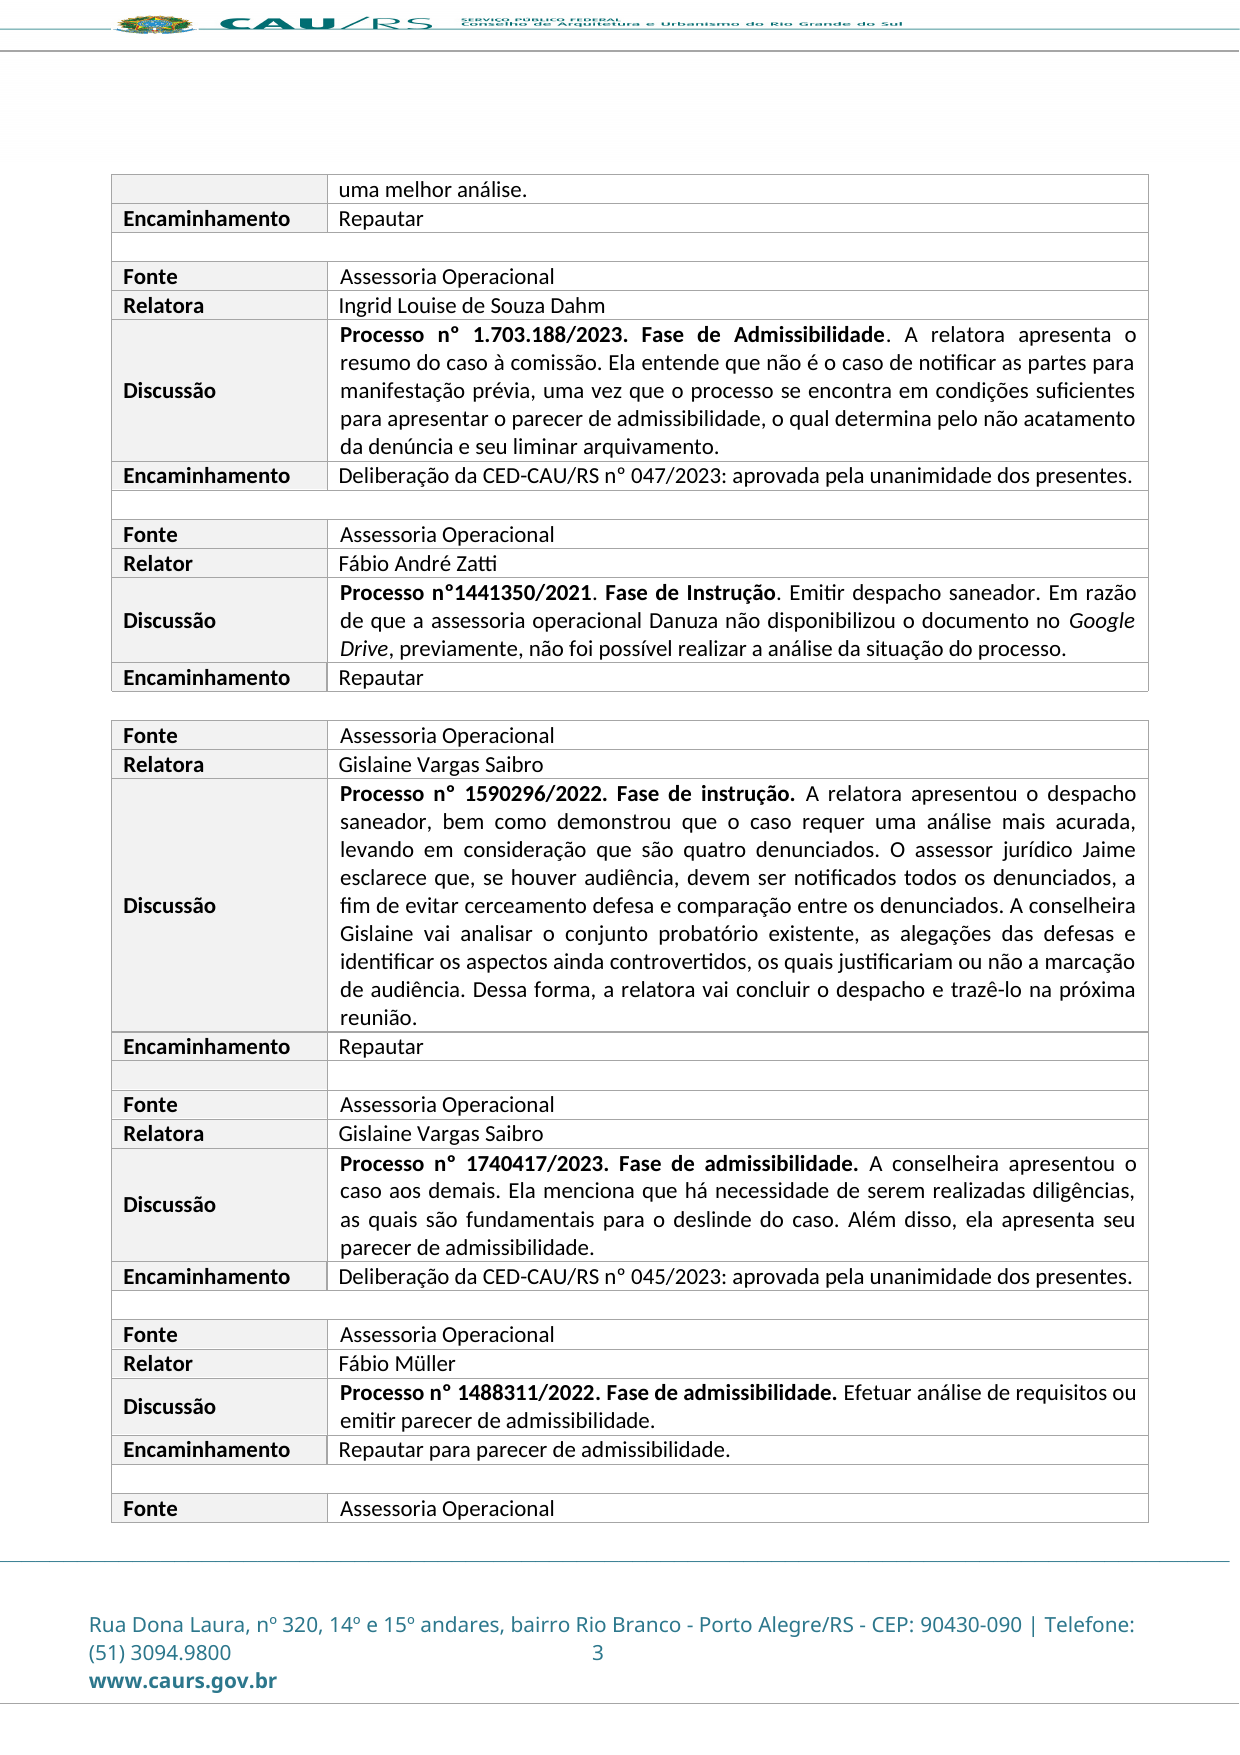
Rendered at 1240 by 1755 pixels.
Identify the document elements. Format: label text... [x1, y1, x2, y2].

table_cell Processo nº 1590296/2022. Fase de instrução. A relatora apresentou o despacho saneador, bem como demonstrou que o caso requer uma análise mais acurada, levando em consideração que são quatro denunciados. O assessor jurídico Jaime esclarece que, se houver audiência, devem ser notificados todos os denunciados, a fim de evitar cerceamento defesa e comparação entre os denunciados. A conselheira Gislaine vai analisar o conjunto probatório existente, as alegações das defesas e identificar os aspectos ainda controvertidos, os quais justificariam ou não a marcação de audiência. Dessa forma, a relatora vai concluir o despacho e trazê-lo na próxima reunião. [328, 779, 1148, 1031]
table_cell Discussão [112, 779, 327, 1031]
table_cell Encaminhamento [112, 663, 326, 691]
table_cell Assessoria Operacional [328, 1320, 1148, 1348]
table_cell Assessoria Operacional [328, 1494, 1148, 1522]
table_cell Encaminhamento [112, 1436, 326, 1464]
table_cell Processo nº 1.703.188/2023. Fase de Admissibilidade. A relatora apresenta o resumo do caso à comissão. Ela entende que não é o caso de notificar as partes para manifestação prévia, uma vez que o processo se encontra em condições suficientes para apresentar o parecer de admissibilidade, o qual determina pelo não acatamento da denúncia e seu liminar arquivamento. [328, 320, 1148, 461]
table_cell Discussão [112, 1379, 327, 1434]
table_cell Repautar para parecer de admissibilidade. [328, 1436, 1148, 1464]
table_cell Fonte [112, 721, 327, 749]
table_cell Fonte [112, 520, 327, 548]
table_cell Relatora [112, 291, 327, 319]
table_cell [328, 1061, 1148, 1089]
table_cell [112, 1465, 1148, 1493]
table_cell Repautar [328, 204, 1148, 232]
table_cell Processo nº 1740417/2023. Fase de admissibilidade. A conselheira apresentou o caso aos demais. Ela menciona que há necessidade de serem realizadas diligências, as quais são fundamentais para o deslinde do caso. Além disso, ela apresenta seu parecer de admissibilidade. [328, 1149, 1148, 1261]
table_cell Discussão [112, 1149, 327, 1261]
table_cell Gislaine Vargas Saibro [328, 1120, 1148, 1148]
table_cell Ingrid Louise de Souza Dahm [328, 291, 1148, 319]
table_cell Deliberação da CED-CAU/RS nº 047/2023: aprovada pela unanimidade dos presentes. [328, 462, 1148, 489]
table_cell Processo nº 1488311/2022. Fase de admissibilidade. Efetuar análise de requisitos ou emitir parecer de admissibilidade. [328, 1379, 1148, 1434]
table_cell Relator [112, 549, 327, 577]
table_cell Relatora [112, 1120, 327, 1148]
table_cell uma melhor análise. [328, 175, 1148, 203]
table_cell Assessoria Operacional [328, 721, 1148, 749]
table_cell Fonte [112, 1494, 327, 1522]
table_cell Fonte [112, 262, 327, 290]
table_cell Fábio André Zatti [328, 549, 1148, 577]
table_cell Assessoria Operacional [328, 262, 1148, 290]
table_cell Processo nº1441350/2021. Fase de Instrução. Emitir despacho saneador. Em razão de que a assessoria operacional Danuza não disponibilizou o documento no Google Drive, previamente, não foi possível realizar a análise da situação do processo. [328, 578, 1148, 662]
table_cell [112, 233, 1148, 261]
table_cell Repautar [328, 663, 1148, 691]
table_cell Discussão [112, 578, 327, 662]
table_cell Fonte [112, 1091, 327, 1118]
table_cell Fonte [112, 1320, 327, 1348]
table_cell Encaminhamento [112, 1262, 326, 1290]
table_cell [112, 1291, 1148, 1319]
table_cell Relator [112, 1350, 327, 1377]
table_cell [112, 175, 327, 203]
table_cell Repautar [328, 1033, 1148, 1060]
table_cell Relatora [112, 750, 327, 778]
table_cell Fábio Müller [328, 1350, 1148, 1377]
table_cell [112, 1061, 327, 1089]
table_cell Encaminhamento [112, 204, 327, 232]
table_cell Assessoria Operacional [328, 1091, 1148, 1118]
table_cell Discussão [112, 320, 327, 461]
table_cell Gislaine Vargas Saibro [328, 750, 1148, 778]
table_cell Deliberação da CED-CAU/RS nº 045/2023: aprovada pela unanimidade dos presentes. [328, 1262, 1148, 1290]
table_cell [112, 491, 1148, 519]
table_cell [112, 692, 1148, 720]
table_cell Assessoria Operacional [328, 520, 1148, 548]
table_cell Encaminhamento [112, 1033, 327, 1060]
table_cell Encaminhamento [112, 462, 327, 489]
